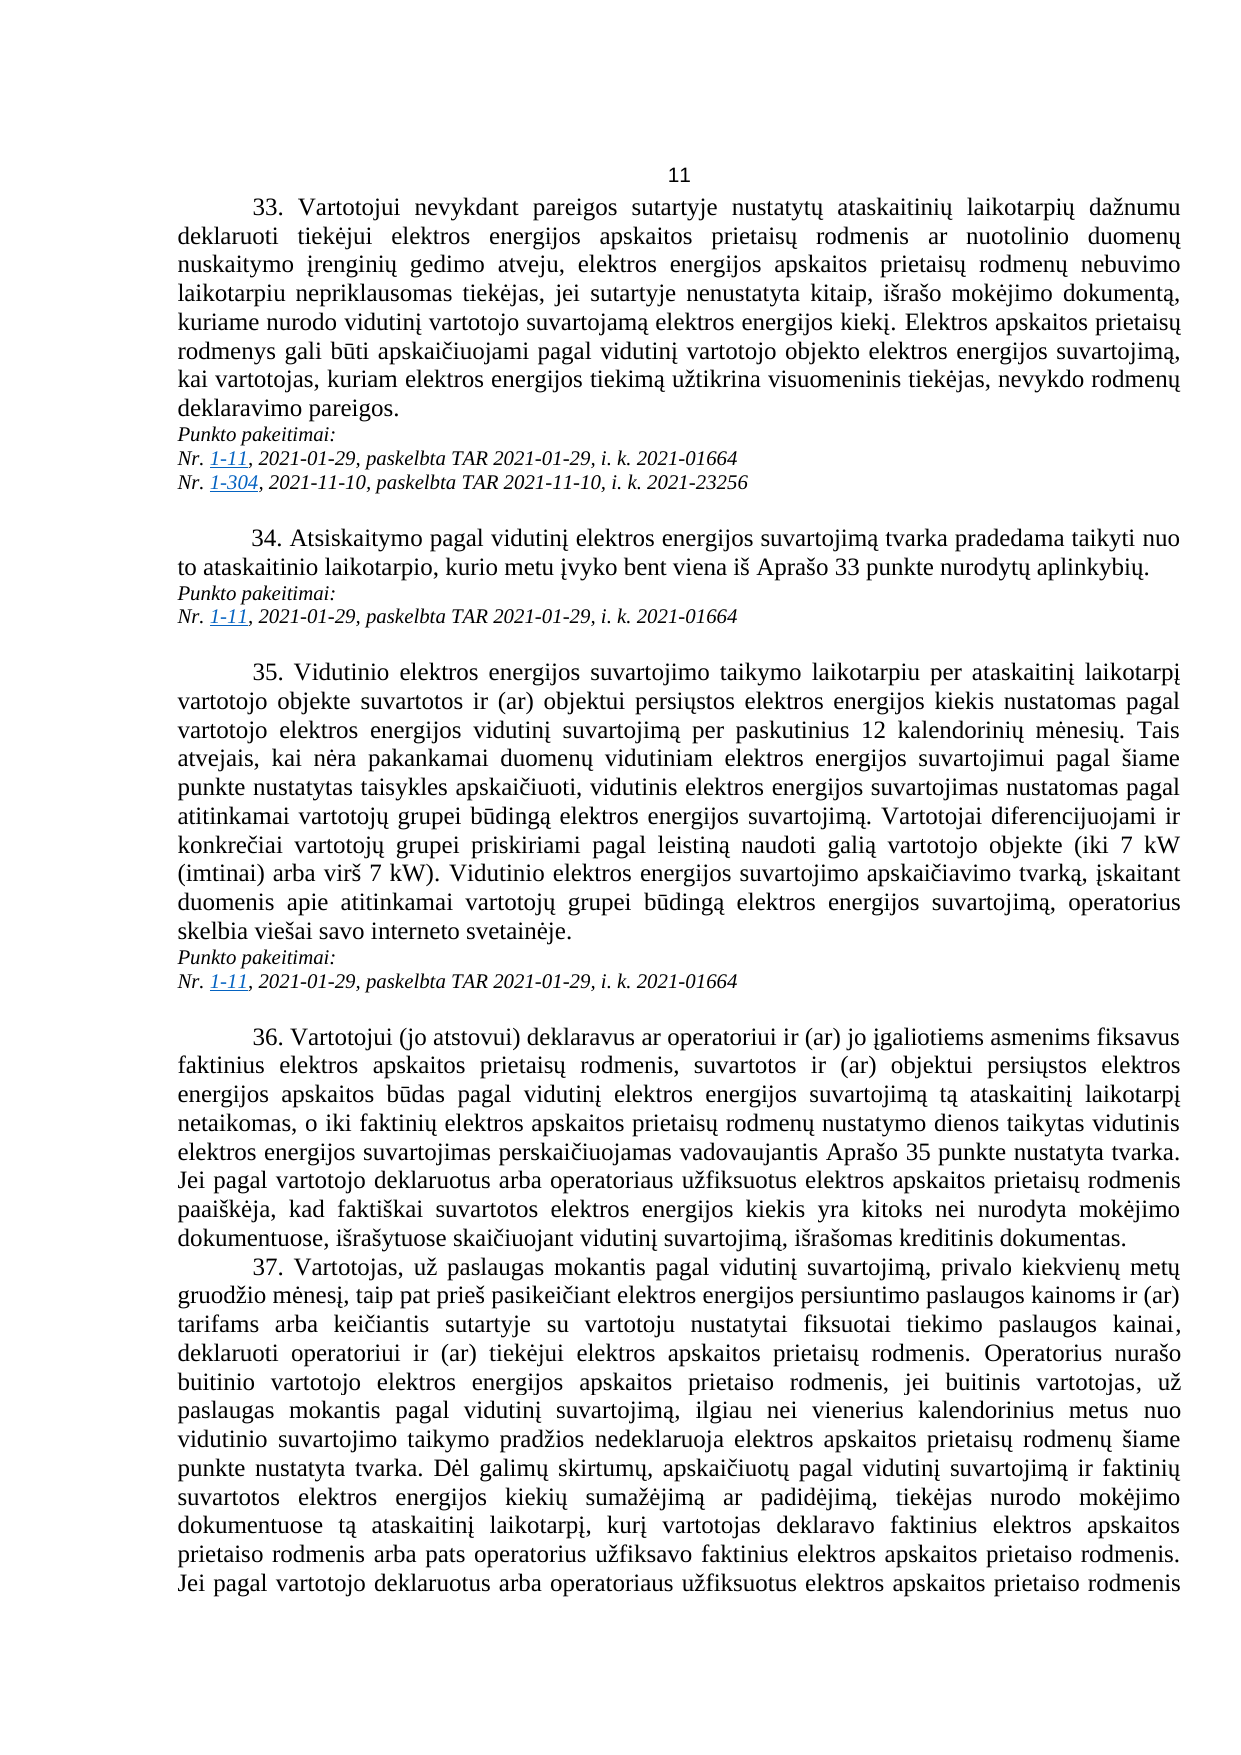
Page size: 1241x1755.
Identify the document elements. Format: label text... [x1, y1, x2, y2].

text Nr. 1-11, 2021-01-29, paskelbta TAR 2021-01-29, i. k. 2021-01664 [177, 446, 1181, 470]
text Nr. 1-11, 2021-01-29, paskelbta TAR 2021-01-29, i. k. 2021-01664 [177, 604, 1181, 628]
text Punkto pakeitimai: [177, 580, 1181, 604]
text Punkto pakeitimai: [177, 422, 1181, 446]
text 34. Atsiskaitymo pagal vidutinį elektros energijos suvartojimą tvarka pradedama taikyti nuo to ataskaitinio laikotarpio, kurio metu įvyko bent viena iš Aprašo 33 punkte nurodytų aplinkybių. [177, 523, 1181, 580]
text 36. Vartotojui (jo atstovui) deklaravus ar operatoriui ir (ar) jo įgaliotiems asmenims fiksavus faktinius elektros apskaitos prietaisų rodmenis, suvartotos ir (ar) objektui persiųstos elektros energijos apskaitos būdas pagal vidutinį elektros energijos suvartojimą tą ataskaitinį laikotarpį netaikomas, o iki faktinių elektros apskaitos prietaisų rodmenų nustatymo dienos taikytas vidutinis elektros energijos suvartojimas perskaičiuojamas vadovaujantis Aprašo 35 punkte nustatyta tvarka. Jei pagal vartotojo deklaruotus arba operatoriaus užfiksuotus elektros apskaitos prietaisų rodmenis paaiškėja, kad faktiškai suvartotos elektros energijos kiekis yra kitoks nei nurodyta mokėjimo dokumentuose, išrašytuose skaičiuojant vidutinį suvartojimą, išrašomas kreditinis dokumentas. [177, 1022, 1181, 1252]
text Nr. 1-304, 2021-11-10, paskelbta TAR 2021-11-10, i. k. 2021-23256 [177, 470, 1181, 494]
text Nr. 1-11, 2021-01-29, paskelbta TAR 2021-01-29, i. k. 2021-01664 [177, 969, 1181, 993]
text 33. Vartotojui nevykdant pareigos sutartyje nustatytų ataskaitinių laikotarpių dažnumu deklaruoti tiekėjui elektros energijos apskaitos prietaisų rodmenis ar nuotolinio duomenų nuskaitymo įrenginių gedimo atveju, elektros energijos apskaitos prietaisų rodmenų nebuvimo laikotarpiu nepriklausomas tiekėjas, jei sutartyje nenustatyta kitaip, išrašo mokėjimo dokumentą, kuriame nurodo vidutinį vartotojo suvartojamą elektros energijos kiekį. Elektros apskaitos prietaisų rodmenys gali būti apskaičiuojami pagal vidutinį vartotojo objekto elektros energijos suvartojimą, kai vartotojas, kuriam elektros energijos tiekimą užtikrina visuomeninis tiekėjas, nevykdo rodmenų deklaravimo pareigos. [177, 192, 1181, 422]
text Punkto pakeitimai: [177, 945, 1181, 969]
text 35. Vidutinio elektros energijos suvartojimo taikymo laikotarpiu per ataskaitinį laikotarpį vartotojo objekte suvartotos ir (ar) objektui persiųstos elektros energijos kiekis nustatomas pagal vartotojo elektros energijos vidutinį suvartojimą per paskutinius 12 kalendorinių mėnesių. Tais atvejais, kai nėra pakankamai duomenų vidutiniam elektros energijos suvartojimui pagal šiame punkte nustatytas taisykles apskaičiuoti, vidutinis elektros energijos suvartojimas nustatomas pagal atitinkamai vartotojų grupei būdingą elektros energijos suvartojimą. Vartotojai diferencijuojami ir konkrečiai vartotojų grupei priskiriami pagal leistiną naudoti galią vartotojo objekte (iki 7 kW (imtinai) arba virš 7 kW). Vidutinio elektros energijos suvartojimo apskaičiavimo tvarką, įskaitant duomenis apie atitinkamai vartotojų grupei būdingą elektros energijos suvartojimą, operatorius skelbia viešai savo interneto svetainėje. [177, 657, 1181, 945]
text 37. Vartotojas, už paslaugas mokantis pagal vidutinį suvartojimą, privalo kiekvienų metų gruodžio mėnesį, taip pat prieš pasikeičiant elektros energijos persiuntimo paslaugos kainoms ir (ar) tarifams arba keičiantis sutartyje su vartotoju nustatytai fiksuotai tiekimo paslaugos kainai, deklaruoti operatoriui ir (ar) tiekėjui elektros apskaitos prietaisų rodmenis. Operatorius nurašo buitinio vartotojo elektros energijos apskaitos prietaiso rodmenis, jei buitinis vartotojas, už paslaugas mokantis pagal vidutinį suvartojimą, ilgiau nei vienerius kalendorinius metus nuo vidutinio suvartojimo taikymo pradžios nedeklaruoja elektros apskaitos prietaisų rodmenų šiame punkte nustatyta tvarka. Dėl galimų skirtumų, apskaičiuotų pagal vidutinį suvartojimą ir faktinių suvartotos elektros energijos kiekių sumažėjimą ar padidėjimą, tiekėjas nurodo mokėjimo dokumentuose tą ataskaitinį laikotarpį, kurį vartotojas deklaravo faktinius elektros apskaitos prietaiso rodmenis arba pats operatorius užfiksavo faktinius elektros apskaitos prietaiso rodmenis. Jei pagal vartotojo deklaruotus arba operatoriaus užfiksuotus elektros apskaitos prietaiso rodmenis [177, 1252, 1181, 1597]
